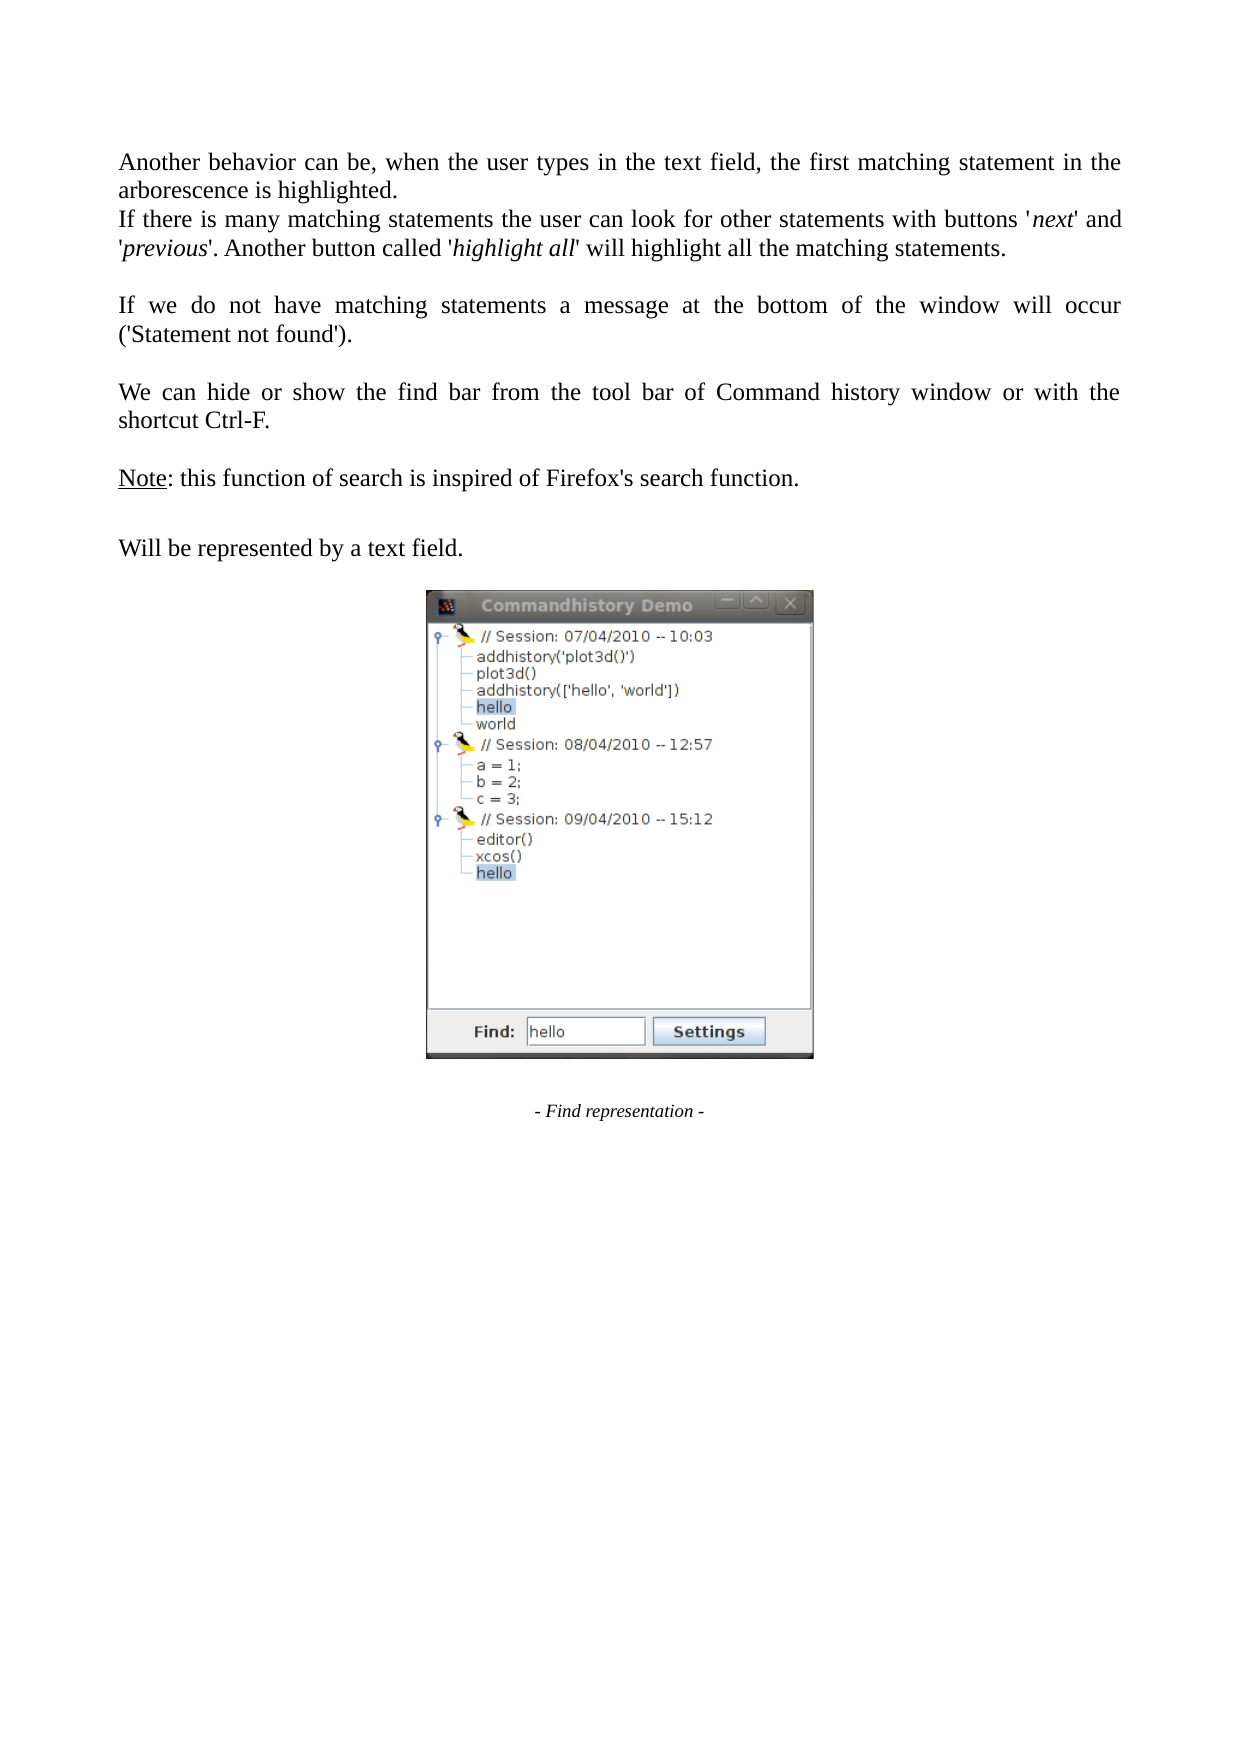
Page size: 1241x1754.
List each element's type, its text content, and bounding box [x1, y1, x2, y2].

picture [426, 590, 814, 1059]
text Note: this function of search is inspired of Firefox's search function. [118, 463, 1122, 492]
list Another behavior can be, when the user types in the text field, the first matching statement in the arborescence is highlighted. [118, 147, 1122, 204]
list Will be represented by a text field. [118, 533, 1122, 562]
text - Find representation - [118, 1100, 1122, 1121]
list If we do not have matching statements a message at the bottom of the window will occur ('Statement not found'). [118, 291, 1122, 348]
list We can hide or show the find bar from the tool bar of Command history window or with the shortcut Ctrl-F. [118, 377, 1122, 434]
list If there is many matching statements the user can look for other statements with buttons 'next' and 'previous'. Another button called 'highlight all' will highlight all the matching statements. [118, 204, 1122, 262]
